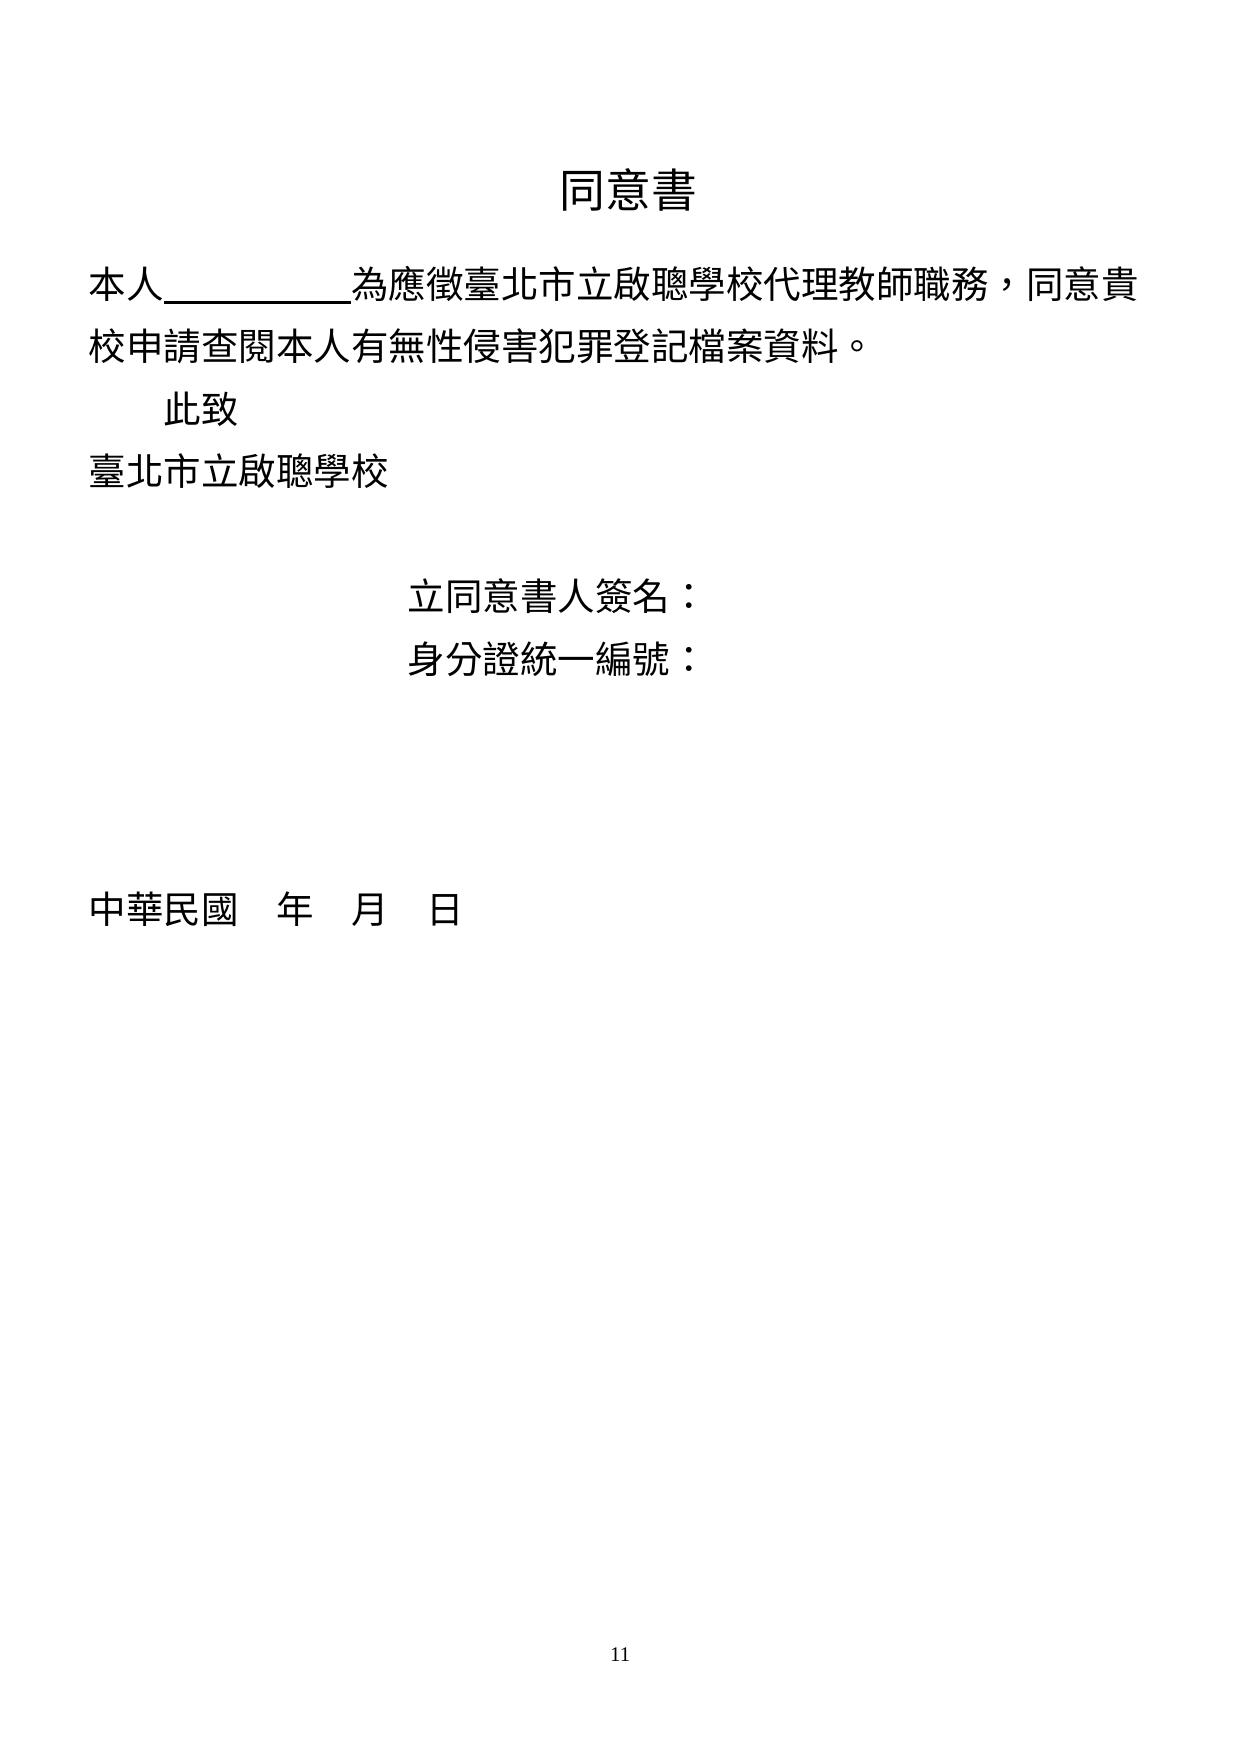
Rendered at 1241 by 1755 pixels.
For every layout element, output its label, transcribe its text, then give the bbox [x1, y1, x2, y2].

text 身分證統一編號： [89, 615, 1152, 677]
text 中華民國 年 月 日 [89, 865, 1152, 927]
text 本人 為應徵臺北市立啟聰學校代理教師職務，同意貴校申請查閱本人有無性侵害犯罪登記檔案資料。 [89, 240, 1152, 365]
text 立同意書人簽名： [89, 552, 1152, 615]
text 此致 [89, 365, 1152, 427]
text 同意書 [89, 115, 1168, 240]
text 臺北市立啟聰學校 [89, 427, 1152, 490]
